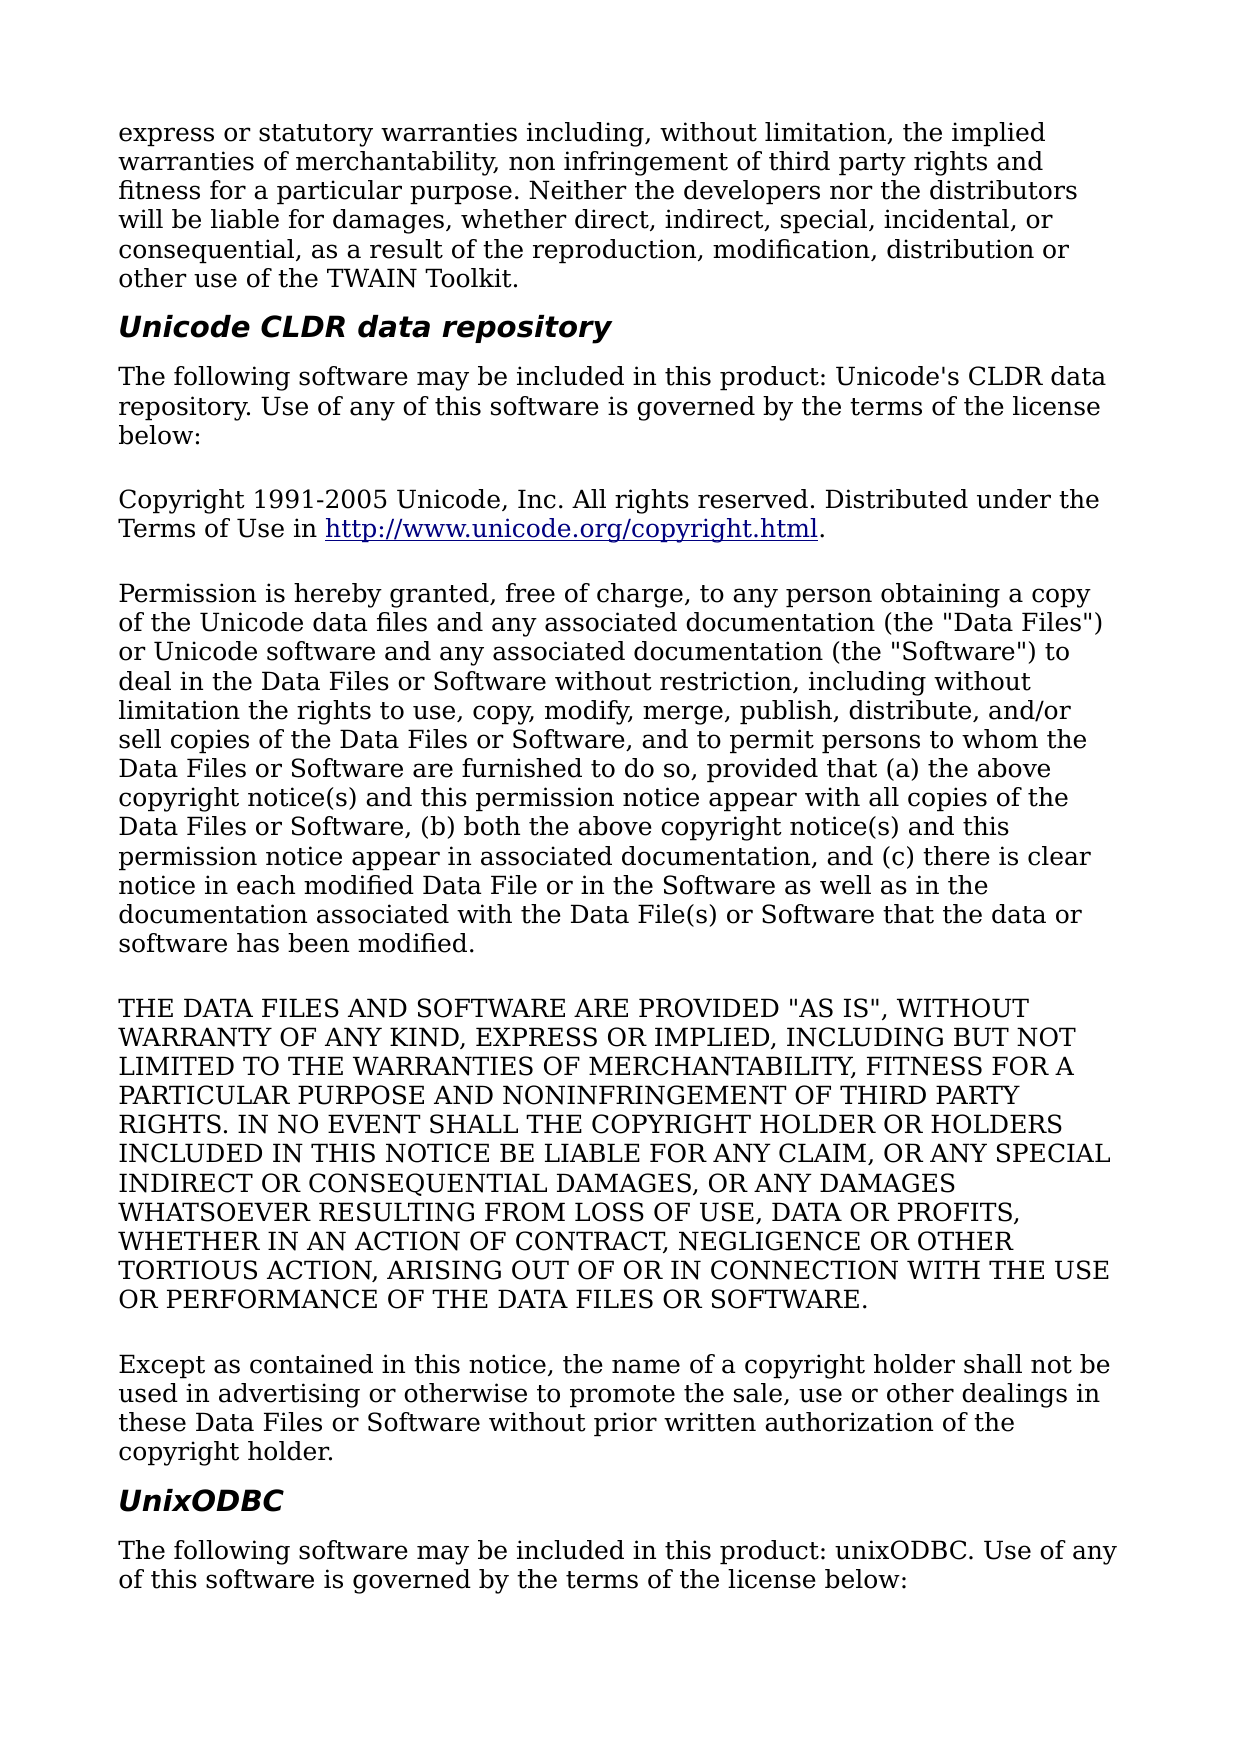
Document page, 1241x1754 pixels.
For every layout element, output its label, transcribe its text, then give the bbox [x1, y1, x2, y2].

text Except as contained in this notice, the name of a copyright holder shall not be used in advertising or otherwise to promote the sale, use or other dealings in these Data Files or Software without prior written authorization of the copyright holder. [118, 1350, 1122, 1467]
subtitle UnixODBC [118, 1484, 1122, 1518]
text THE DATA FILES AND SOFTWARE ARE PROVIDED "AS IS", WITHOUT WARRANTY OF ANY KIND, EXPRESS OR IMPLIED, INCLUDING BUT NOT LIMITED TO THE WARRANTIES OF MERCHANTABILITY, FITNESS FOR A PARTICULAR PURPOSE AND NONINFRINGEMENT OF THIRD PARTY RIGHTS. IN NO EVENT SHALL THE COPYRIGHT HOLDER OR HOLDERS INCLUDED IN THIS NOTICE BE LIABLE FOR ANY CLAIM, OR ANY SPECIAL INDIRECT OR CONSEQUENTIAL DAMAGES, OR ANY DAMAGES WHATSOEVER RESULTING FROM LOSS OF USE, DATA OR PROFITS, WHETHER IN AN ACTION OF CONTRACT, NEGLIGENCE OR OTHER TORTIOUS ACTION, ARISING OUT OF OR IN CONNECTION WITH THE USE OR PERFORMANCE OF THE DATA FILES OR SOFTWARE. [118, 994, 1122, 1314]
subtitle Unicode CLDR data repository [118, 311, 1122, 345]
text The following software may be included in this product: Unicode's CLDR data repository. Use of any of this software is governed by the terms of the license below: [118, 362, 1122, 450]
text Permission is hereby granted, free of charge, to any person obtaining a copy of the Unicode data files and any associated documentation (the "Data Files") or Unicode software and any associated documentation (the "Software") to deal in the Data Files or Software without restriction, including without limitation the rights to use, copy, modify, merge, publish, distribute, and/or sell copies of the Data Files or Software, and to permit persons to whom the Data Files or Software are furnished to do so, provided that (a) the above copyright notice(s) and this permission notice appear with all copies of the Data Files or Software, (b) both the above copyright notice(s) and this permission notice appear in associated documentation, and (c) there is clear notice in each modified Data File or in the Software as well as in the documentation associated with the Data File(s) or Software that the data or software has been modified. [118, 579, 1122, 958]
text The following software may be included in this product: unixODBC. Use of any of this software is governed by the terms of the license below: [118, 1536, 1122, 1594]
text Copyright 1991-2005 Unicode, Inc. All rights reserved. Distributed under the Terms of Use in http://www.unicode.org/copyright.html. [118, 485, 1122, 544]
text express or statutory warranties including, without limitation, the implied warranties of merchantability, non infringement of third party rights and fitness for a particular purpose. Neither the developers nor the distributors will be liable for damages, whether direct, indirect, special, incidental, or consequential, as a result of the reproduction, modification, distribution or other use of the TWAIN Toolkit. [118, 118, 1122, 293]
